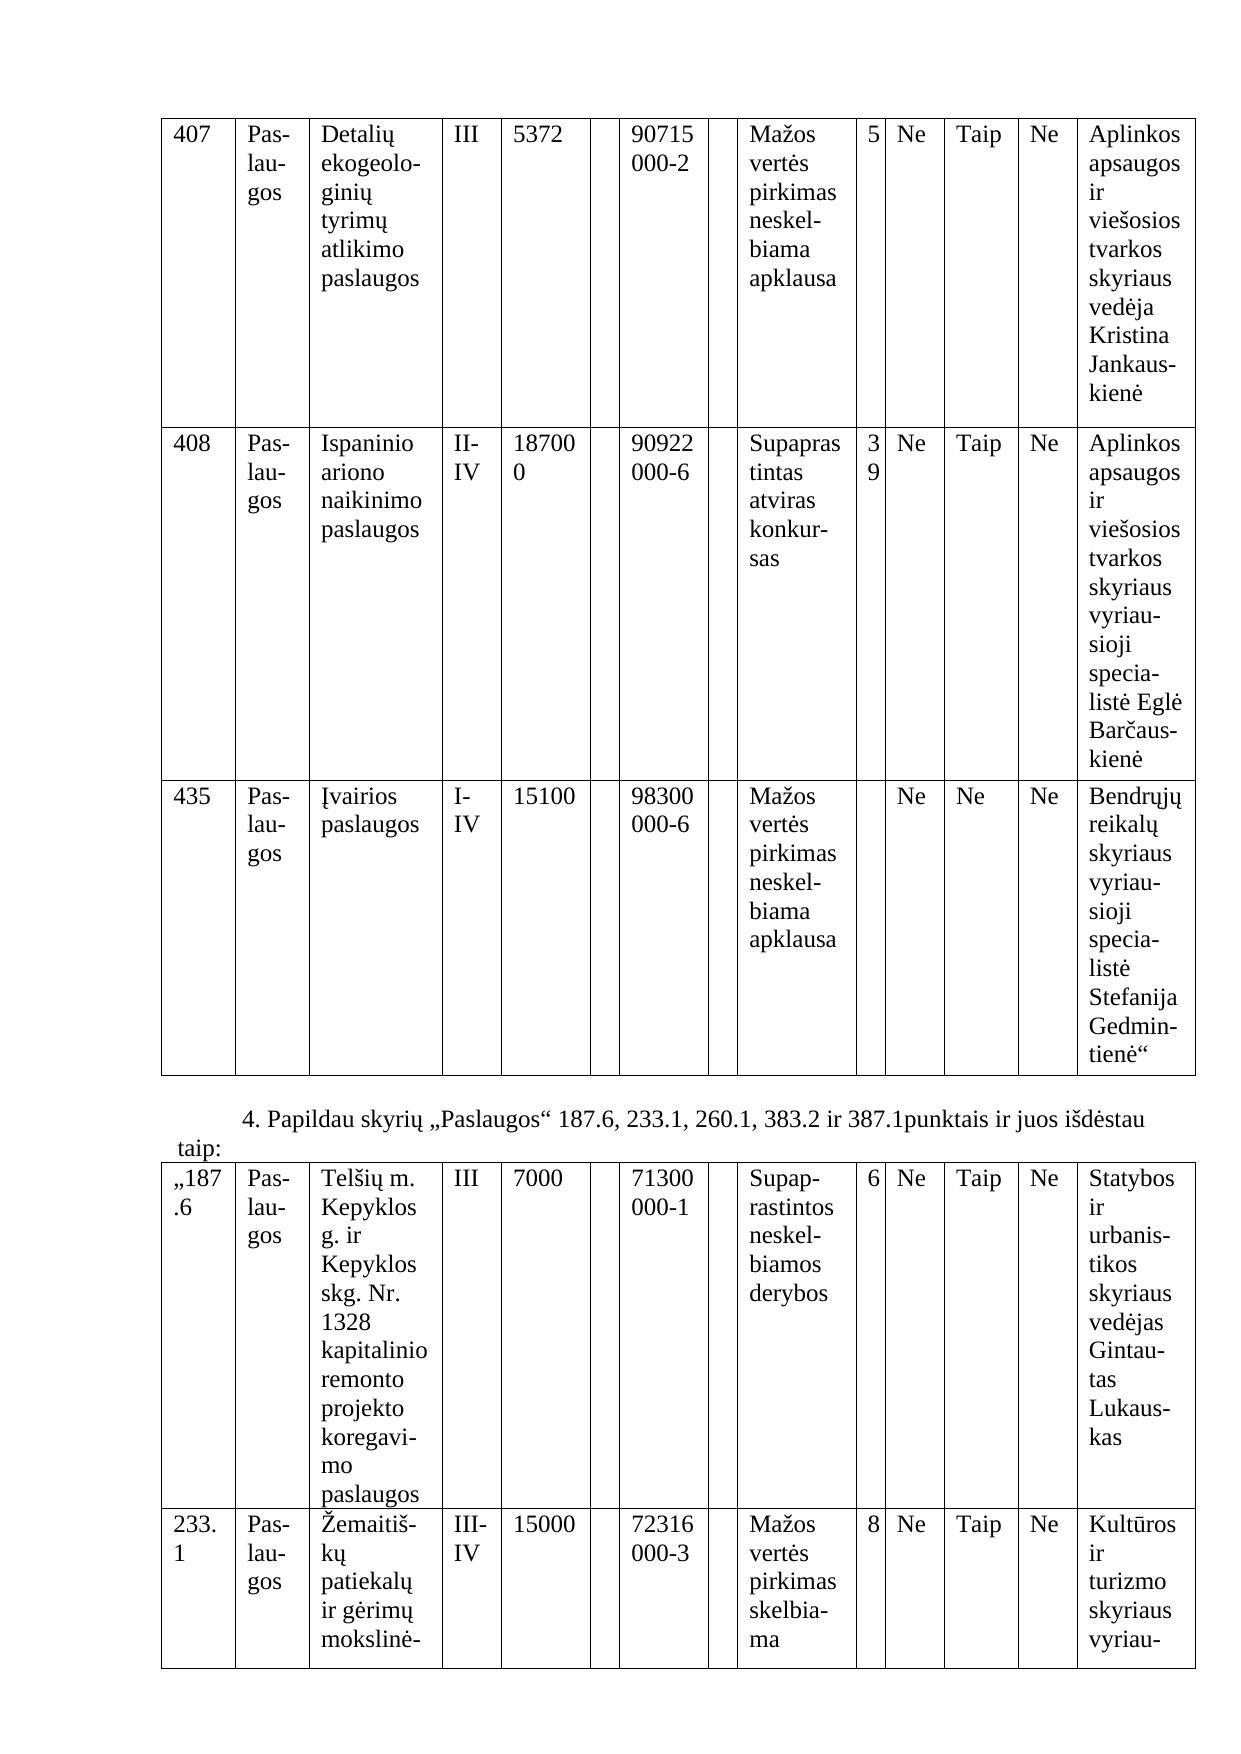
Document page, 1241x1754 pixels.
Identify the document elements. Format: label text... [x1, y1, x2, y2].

table_cell 408 [162, 428, 235, 780]
table_cell [709, 1509, 737, 1667]
table_cell 72316000-3 [620, 1509, 708, 1667]
table_header III [443, 1163, 501, 1508]
table_header Supap-rastintos neskel-biamos derybos [738, 1163, 856, 1508]
table_cell 435 [162, 781, 235, 1074]
table_cell Detalių ekogeolo-ginių tyrimų atlikimo paslaugos [310, 119, 442, 427]
table_header „187.6 [162, 1163, 235, 1508]
table_cell Ne [1019, 781, 1077, 1074]
table_cell Pas- lau- gos [236, 781, 309, 1074]
table_cell 187000 [502, 428, 590, 780]
table_cell 39 [857, 428, 885, 780]
table_cell III-IV [443, 1509, 501, 1667]
table_cell Bendrųjų reikalų skyriaus vyriau-sioji specia-listė Stefanija Gedmin-tienė“ [1078, 781, 1195, 1074]
table_cell Aplinkos apsaugos ir viešosios tvarkos skyriaus vyriau-sioji specia-listė Eglė Barčaus-kienė [1078, 428, 1195, 780]
text 4. Papildau skyrių „Paslaugos“ 187.6, 233.1, 260.1, 383.2 ir 387.1punktais ir juos išdėstau taip: [177, 1104, 1181, 1162]
table_cell 98300000-6 [620, 781, 708, 1074]
table_header 7000 [502, 1163, 590, 1508]
table_header 6 [857, 1163, 885, 1508]
table_header Ne [1019, 1163, 1077, 1508]
table_cell Taip [945, 1509, 1018, 1667]
table_cell Pas- lau- gos [236, 119, 309, 427]
table_cell 15000 [502, 1509, 590, 1667]
table_header Statybos ir urbanis-tikos skyriaus vedėjas Gintau-tas Lukaus-kas [1078, 1163, 1195, 1508]
table_cell [591, 1509, 619, 1667]
table_cell Ne [886, 428, 944, 780]
table_cell Mažos vertės pirkimas skelbia-ma [738, 1509, 856, 1667]
table_cell 15100 [502, 781, 590, 1074]
table_header Taip [945, 1163, 1018, 1508]
table_cell [709, 428, 737, 780]
table_cell 90922000-6 [620, 428, 708, 780]
table_header [709, 1163, 737, 1508]
table_cell [709, 781, 737, 1074]
table_cell [857, 781, 885, 1074]
table_cell Supaprastintas atviras konkur-sas [738, 428, 856, 780]
table_header Ne [886, 1163, 944, 1508]
table_cell III [443, 119, 501, 427]
table_cell [709, 119, 737, 427]
table_cell Ne [886, 1509, 944, 1667]
table_cell Pas- lau- gos [236, 1509, 309, 1667]
table_cell Mažos vertės pirkimas neskel-biama apklausa [738, 781, 856, 1074]
table_cell Mažos vertės pirkimas neskel-biama apklausa [738, 119, 856, 427]
table_cell 5 [857, 119, 885, 427]
table_cell 5372 [502, 119, 590, 427]
table_cell Ne [1019, 1509, 1077, 1667]
table_cell Pas- lau- gos [236, 428, 309, 780]
table_cell Kultūros ir turizmo skyriaus vyriau- [1078, 1509, 1195, 1667]
table_cell Žemaitiš-kų patiekalų ir gėrimų mokslinė- [310, 1509, 442, 1667]
table_cell II-IV [443, 428, 501, 780]
table_cell 233.1 [162, 1509, 235, 1667]
table_cell Įvairios paslaugos [310, 781, 442, 1074]
table_cell Ne [1019, 119, 1077, 427]
table_cell 90715000-2 [620, 119, 708, 427]
table_cell Ne [886, 781, 944, 1074]
table_cell [591, 781, 619, 1074]
table_cell 8 [857, 1509, 885, 1667]
table_cell Ne [945, 781, 1018, 1074]
table_cell I-IV [443, 781, 501, 1074]
table_cell [591, 428, 619, 780]
table_cell [591, 119, 619, 427]
table_cell Ne [886, 119, 944, 427]
table_cell Taip [945, 428, 1018, 780]
table_header Pas- lau- gos [236, 1163, 309, 1508]
table_header 71300000-1 [620, 1163, 708, 1508]
table_cell Ispaninio ariono naikinimo paslaugos [310, 428, 442, 780]
table_header Telšių m. Kepyklos g. ir Kepyklos skg. Nr. 1328 kapitalinio remonto projekto koregavi-mo paslaugos [310, 1163, 442, 1508]
table_cell Aplinkos apsaugos ir viešosios tvarkos skyriaus vedėja Kristina Jankaus-kienė [1078, 119, 1195, 427]
table_header [591, 1163, 619, 1508]
table_cell Ne [1019, 428, 1077, 780]
table_cell Taip [945, 119, 1018, 427]
table_cell 407 [162, 119, 235, 427]
